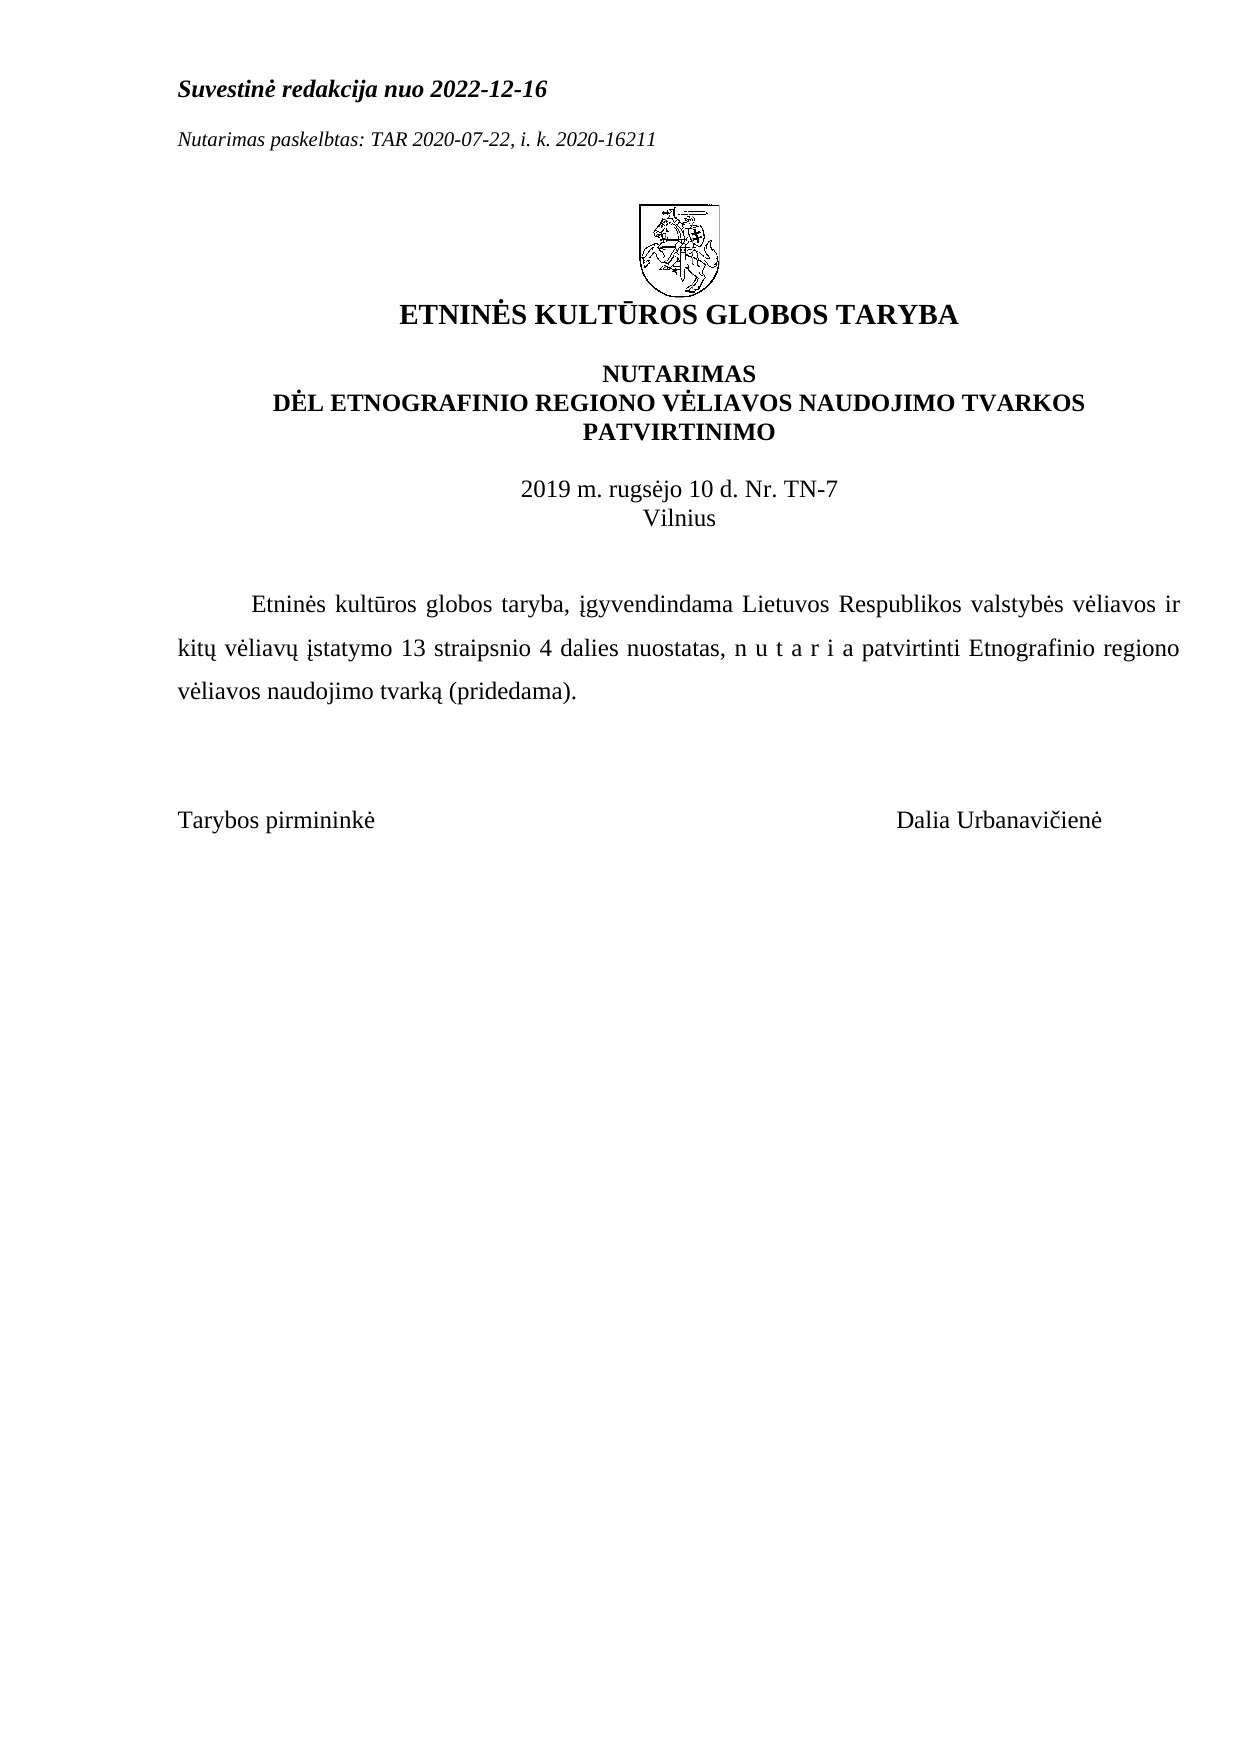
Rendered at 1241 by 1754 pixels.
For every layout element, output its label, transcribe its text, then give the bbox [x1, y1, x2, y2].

text DĖL ETNOGRAFINIO REGIONO VĖLIAVOS NAUDOJIMO TVARKOS PATVIRTINIMO [177, 388, 1181, 446]
text Vilnius [177, 503, 1181, 532]
text Nutarimas paskelbtas: TAR 2020-07-22, i. k. 2020-16211 [177, 127, 1181, 151]
text 2019 m. rugsėjo 10 d. Nr. TN-7 [177, 474, 1181, 503]
text Tarybos pirmininkė Dalia Urbanavičienė [177, 805, 1181, 834]
text NUTARIMAS [177, 359, 1181, 388]
text Suvestinė redakcija nuo 2022-12-16 [177, 74, 1181, 103]
text ETNINĖS KULTŪROS GLOBOS TARYBA [177, 297, 1181, 331]
text Etninės kultūros globos taryba, įgyvendindama Lietuvos Respublikos valstybės vėliavos ir kitų vėliavų įstatymo 13 straipsnio 4 dalies nuostatas, n u t a r i a patvirtinti Etnografinio regiono vėliavos naudojimo tvarką (pridedama). [177, 589, 1181, 704]
